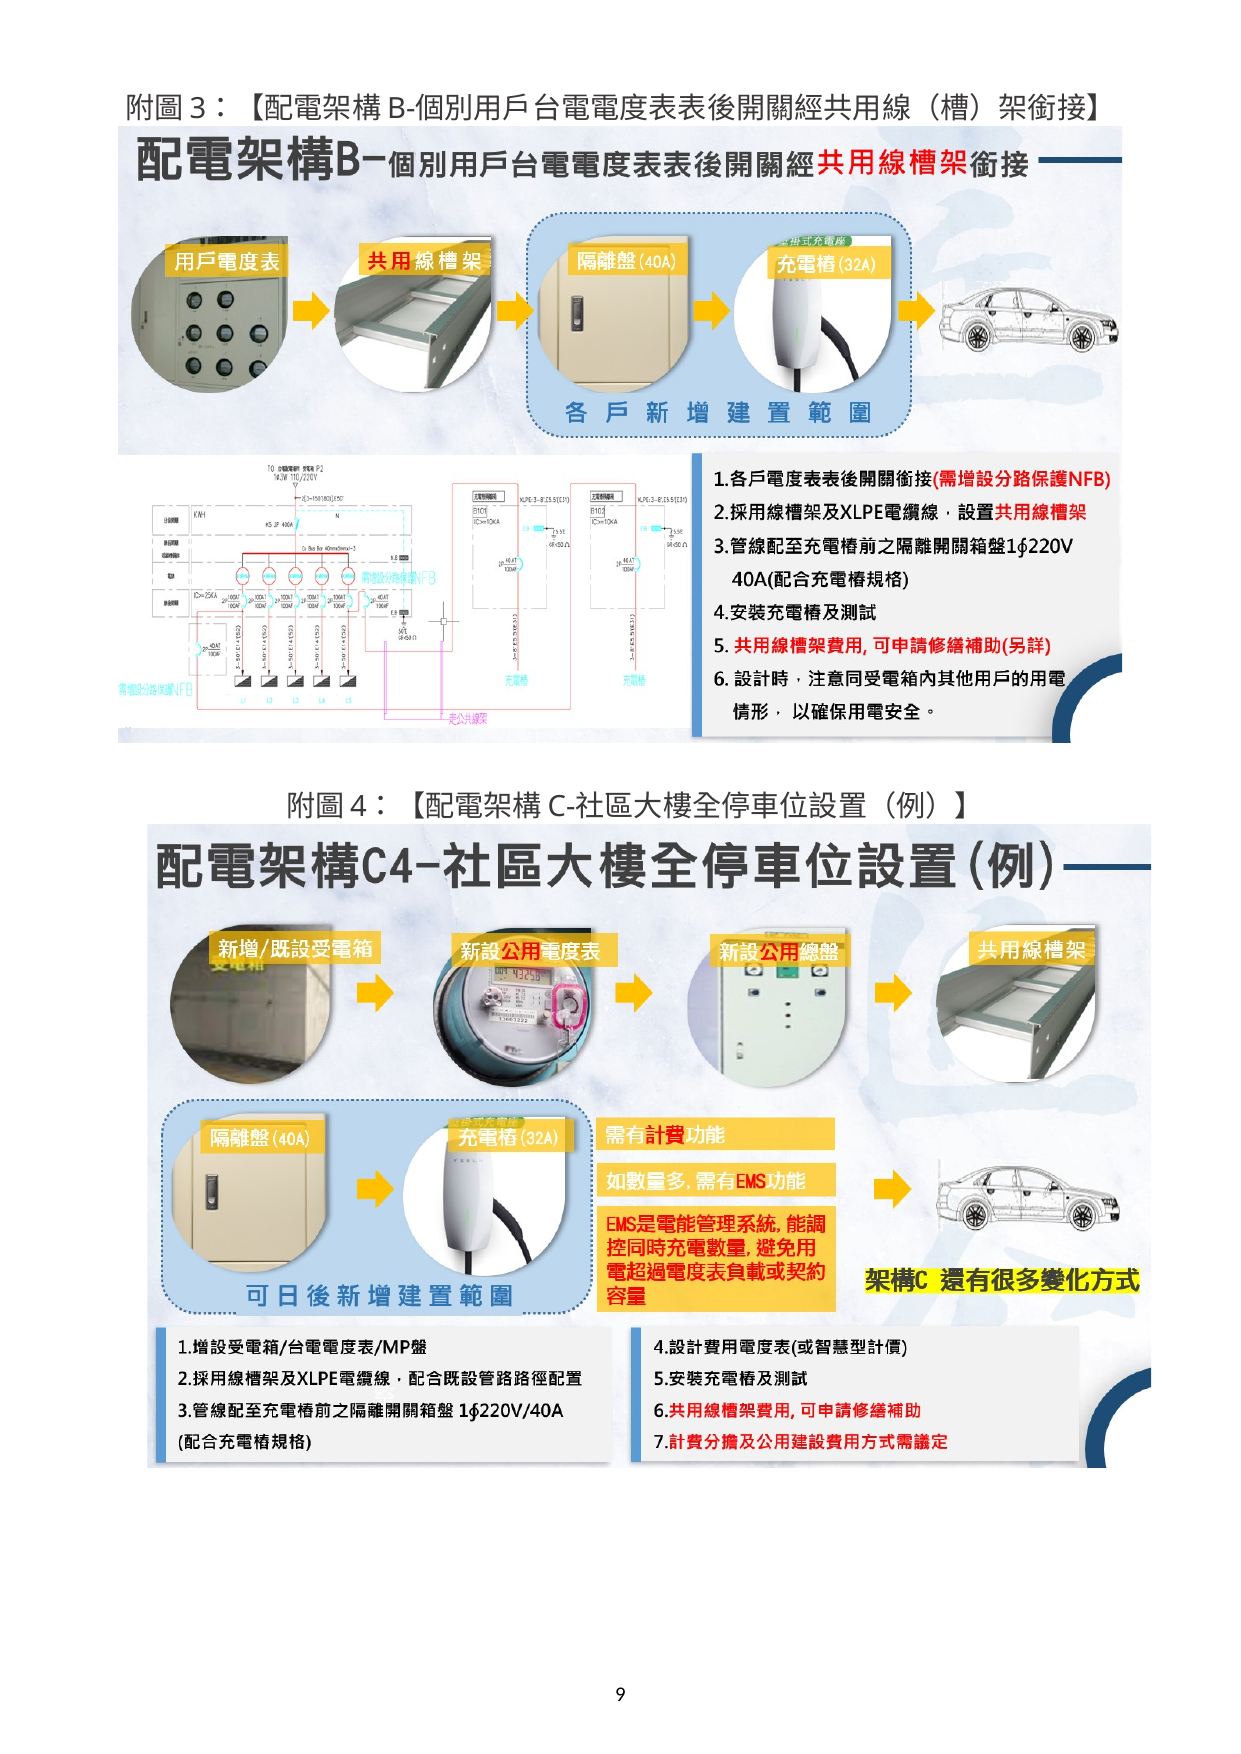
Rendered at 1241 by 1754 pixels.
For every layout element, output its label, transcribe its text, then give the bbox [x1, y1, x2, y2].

text 附圖3：【配電架構B-個別用戶台電電度表表後開關經共用線（槽）架銜接】 [118, 84, 1122, 126]
picture [147, 824, 1152, 1468]
text 附圖4：【配電架構C-社區大樓全停車位設置（例）】 [147, 782, 1122, 824]
picture [118, 126, 1123, 743]
